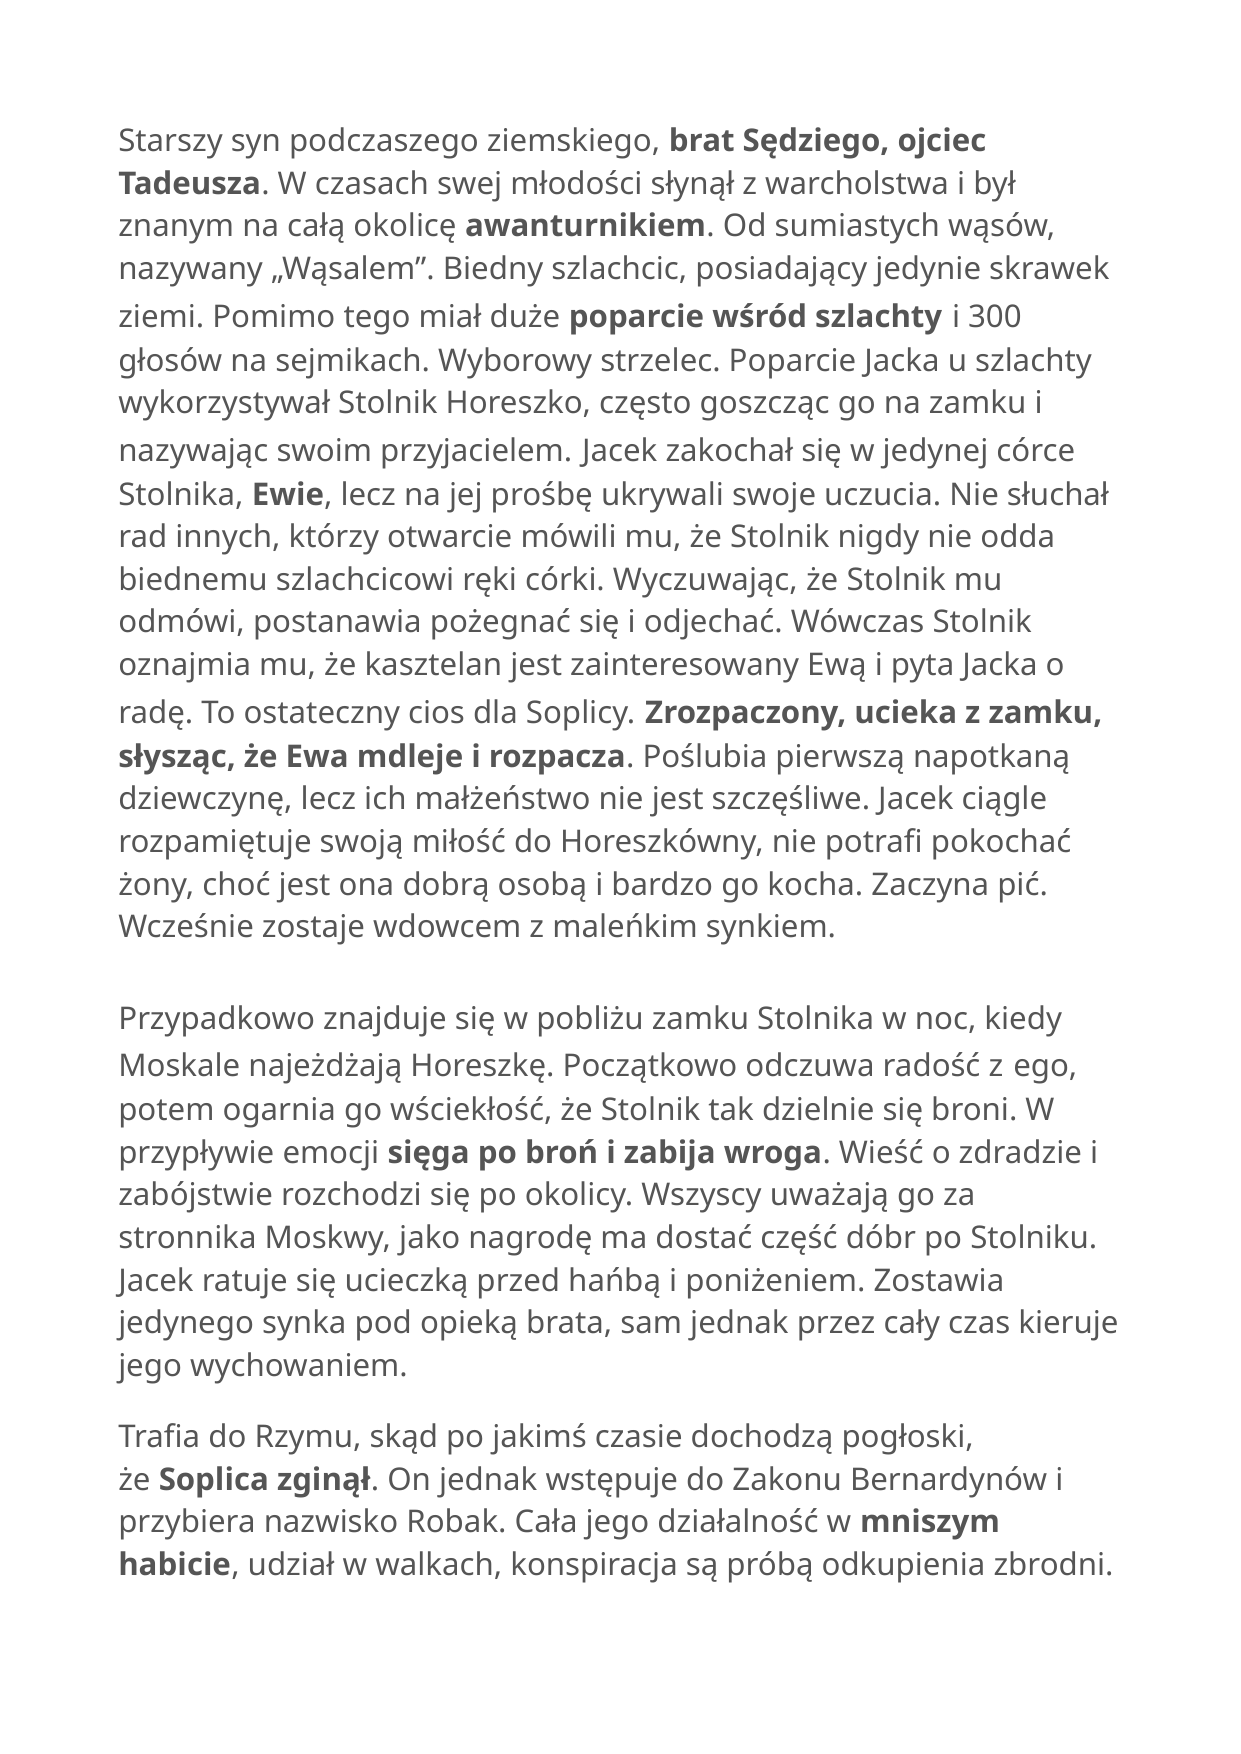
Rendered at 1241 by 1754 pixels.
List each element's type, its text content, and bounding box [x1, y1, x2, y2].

text Trafia do Rzymu, skąd po jakimś czasie dochodzą pogłoski, że Soplica zginął. On jednak wstępuje do Zakonu Bernardynów i przybiera nazwisko Robak. Cała jego działalność w mniszym habicie, udział w walkach, konspiracja są próbą odkupienia zbrodni. [118, 1385, 1122, 1613]
text Starszy syn podczaszego ziemskiego, brat Sędziego, ojciec Tadeusza. W czasach swej młodości słynął z warcholstwa i był znanym na całą okolicę awanturnikiem. Od sumiastych wąsów, nazywany „Wąsalem”. Biedny szlachcic, posiadający jedynie skrawek ziemi. Pomimo tego miał duże poparcie wśród szlachty i 300 głosów na sejmikach. Wyborowy strzelec. Poparcie Jacka u szlachty wykorzystywał Stolnik Horeszko, często goszcząc go na zamku i nazywając swoim przyjacielem. Jacek zakochał się w jedynej córce Stolnika, Ewie, lecz na jej prośbę ukrywali swoje uczucia. Nie słuchał rad innych, którzy otwarcie mówili mu, że Stolnik nigdy nie odda biednemu szlachcicowi ręki córki. Wyczuwając, że Stolnik mu odmówi, postanawia pożegnać się i odjechać. Wówczas Stolnik oznajmia mu, że kasztelan jest zainteresowany Ewą i pyta Jacka o radę. To ostateczny cios dla Soplicy. Zrozpaczony, ucieka z zamku, słysząc, że Ewa mdleje i rozpacza. Poślubia pierwszą napotkaną dziewczynę, lecz ich małżeństwo nie jest szczęśliwe. Jacek ciągle rozpamiętuje swoją miłość do Horeszkówny, nie potrafi pokochać żony, choć jest ona dobrą osobą i bardzo go kocha. Zaczyna pić. Wcześnie zostaje wdowcem z maleńkim synkiem. Przypadkowo znajduje się w pobliżu zamku Stolnika w noc, kiedy Moskale najeżdżają Horeszkę. Początkowo odczuwa radość z ego, potem ogarnia go wściekłość, że Stolnik tak dzielnie się broni. W przypływie emocji sięga po broń i zabija wroga. Wieść o zdradzie i zabójstwie rozchodzi się po okolicy. Wszyscy uważają go za stronnika Moskwy, jako nagrodę ma dostać część dóbr po Stolniku. Jacek ratuje się ucieczką przed hańbą i poniżeniem. Zostawia jedynego synka pod opieką brata, sam jednak przez cały czas kieruje jego wychowaniem. [118, 118, 1122, 1385]
